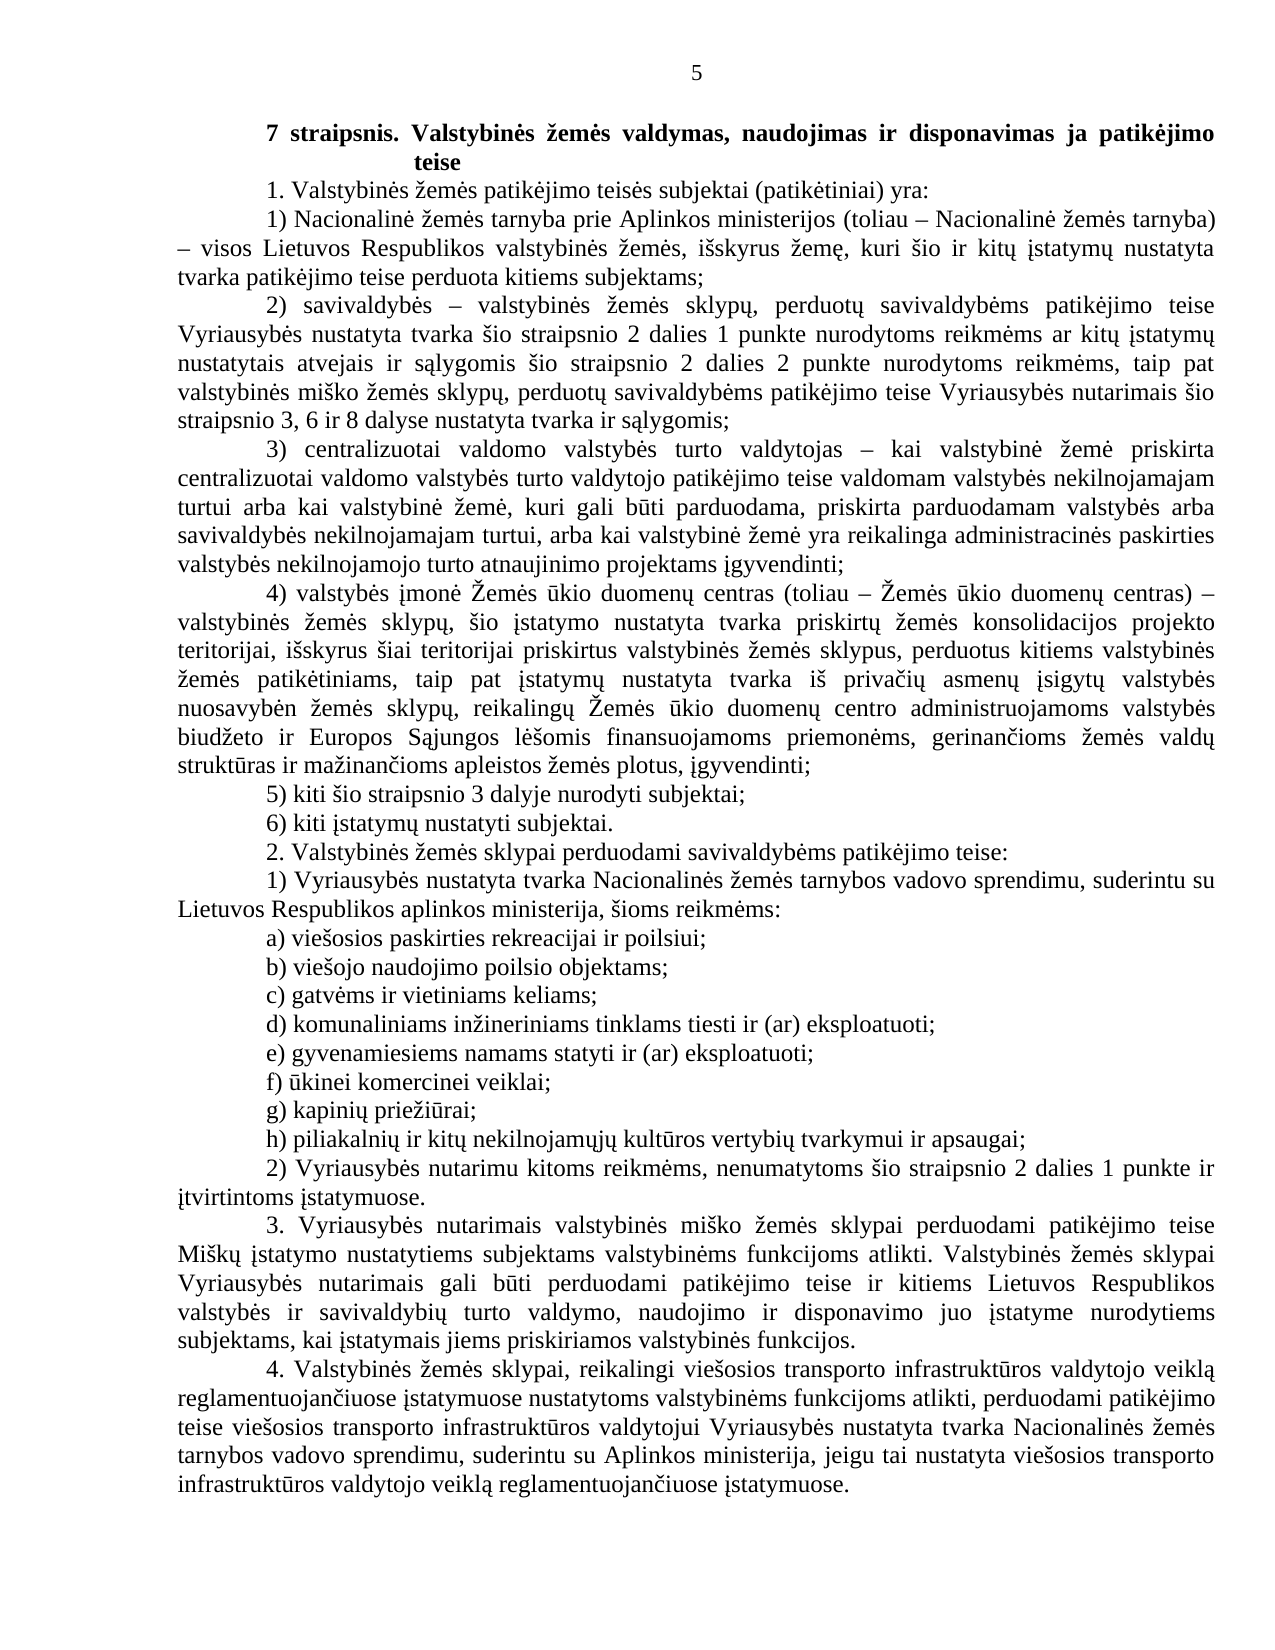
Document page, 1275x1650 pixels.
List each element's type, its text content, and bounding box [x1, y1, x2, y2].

text h) piliakalnių ir kitų nekilnojamųjų kultūros vertybių tvarkymui ir apsaugai; [177, 1124, 1216, 1153]
text 1) Nacionalinė žemės tarnyba prie Aplinkos ministerijos (toliau – Nacionalinė žemės tarnyba) – visos Lietuvos Respublikos valstybinės žemės, išskyrus žemę, kuri šio ir kitų įstatymų nustatyta tvarka patikėjimo teise perduota kitiems subjektams; [177, 204, 1216, 291]
text 5) kiti šio straipsnio 3 dalyje nurodyti subjektai; [177, 779, 1216, 808]
text 7 straipsnis. Valstybinės žemės valdymas, naudojimas ir disponavimas ja patikėjimo teise [266, 118, 1216, 176]
text 4. Valstybinės žemės sklypai, reikalingi viešosios transporto infrastruktūros valdytojo veiklą reglamentuojančiuose įstatymuose nustatytoms valstybinėms funkcijoms atlikti, perduodami patikėjimo teise viešosios transporto infrastruktūros valdytojui Vyriausybės nustatyta tvarka Nacionalinės žemės tarnybos vadovo sprendimu, suderintu su Aplinkos ministerija, jeigu tai nustatyta viešosios transporto infrastruktūros valdytojo veiklą reglamentuojančiuose įstatymuose. [177, 1354, 1216, 1498]
text 3) centralizuotai valdomo valstybės turto valdytojas – kai valstybinė žemė priskirta centralizuotai valdomo valstybės turto valdytojo patikėjimo teise valdomam valstybės nekilnojamajam turtui arba kai valstybinė žemė, kuri gali būti parduodama, priskirta parduodamam valstybės arba savivaldybės nekilnojamajam turtui, arba kai valstybinė žemė yra reikalinga administracinės paskirties valstybės nekilnojamojo turto atnaujinimo projektams įgyvendinti; [177, 434, 1216, 578]
text 4) valstybės įmonė Žemės ūkio duomenų centras (toliau – Žemės ūkio duomenų centras) – valstybinės žemės sklypų, šio įstatymo nustatyta tvarka priskirtų žemės konsolidacijos projekto teritorijai, išskyrus šiai teritorijai priskirtus valstybinės žemės sklypus, perduotus kitiems valstybinės žemės patikėtiniams, taip pat įstatymų nustatyta tvarka iš privačių asmenų įsigytų valstybės nuosavybėn žemės sklypų, reikalingų Žemės ūkio duomenų centro administruojamoms valstybės biudžeto ir Europos Sąjungos lėšomis finansuojamoms priemonėms, gerinančioms žemės valdų struktūras ir mažinančioms apleistos žemės plotus, įgyvendinti; [177, 578, 1216, 779]
text g) kapinių priežiūrai; [177, 1096, 1216, 1124]
text e) gyvenamiesiems namams statyti ir (ar) eksploatuoti; [177, 1038, 1216, 1067]
text 3. Vyriausybės nutarimais valstybinės miško žemės sklypai perduodami patikėjimo teise Miškų įstatymo nustatytiems subjektams valstybinėms funkcijoms atlikti. Valstybinės žemės sklypai Vyriausybės nutarimais gali būti perduodami patikėjimo teise ir kitiems Lietuvos Respublikos valstybės ir savivaldybių turto valdymo, naudojimo ir disponavimo juo įstatyme nurodytiems subjektams, kai įstatymais jiems priskiriamos valstybinės funkcijos. [177, 1211, 1216, 1354]
text 2) Vyriausybės nutarimu kitoms reikmėms, nenumatytoms šio straipsnio 2 dalies 1 punkte ir įtvirtintoms įstatymuose. [177, 1153, 1216, 1211]
text c) gatvėms ir vietiniams keliams; [177, 981, 1216, 1009]
text 2) savivaldybės – valstybinės žemės sklypų, perduotų savivaldybėms patikėjimo teise Vyriausybės nustatyta tvarka šio straipsnio 2 dalies 1 punkte nurodytoms reikmėms ar kitų įstatymų nustatytais atvejais ir sąlygomis šio straipsnio 2 dalies 2 punkte nurodytoms reikmėms, taip pat valstybinės miško žemės sklypų, perduotų savivaldybėms patikėjimo teise Vyriausybės nutarimais šio straipsnio 3, 6 ir 8 dalyse nustatyta tvarka ir sąlygomis; [177, 291, 1216, 434]
text 1) Vyriausybės nustatyta tvarka Nacionalinės žemės tarnybos vadovo sprendimu, suderintu su Lietuvos Respublikos aplinkos ministerija, šioms reikmėms: [177, 866, 1216, 923]
text a) viešosios paskirties rekreacijai ir poilsiui; [177, 923, 1216, 952]
text b) viešojo naudojimo poilsio objektams; [177, 952, 1216, 981]
text f) ūkinei komercinei veiklai; [177, 1067, 1216, 1096]
text d) komunaliniams inžineriniams tinklams tiesti ir (ar) eksploatuoti; [177, 1009, 1216, 1038]
text 6) kiti įstatymų nustatyti subjektai. [177, 808, 1216, 837]
text 2. Valstybinės žemės sklypai perduodami savivaldybėms patikėjimo teise: [177, 837, 1216, 866]
text 1. Valstybinės žemės patikėjimo teisės subjektai (patikėtiniai) yra: [177, 176, 1216, 204]
